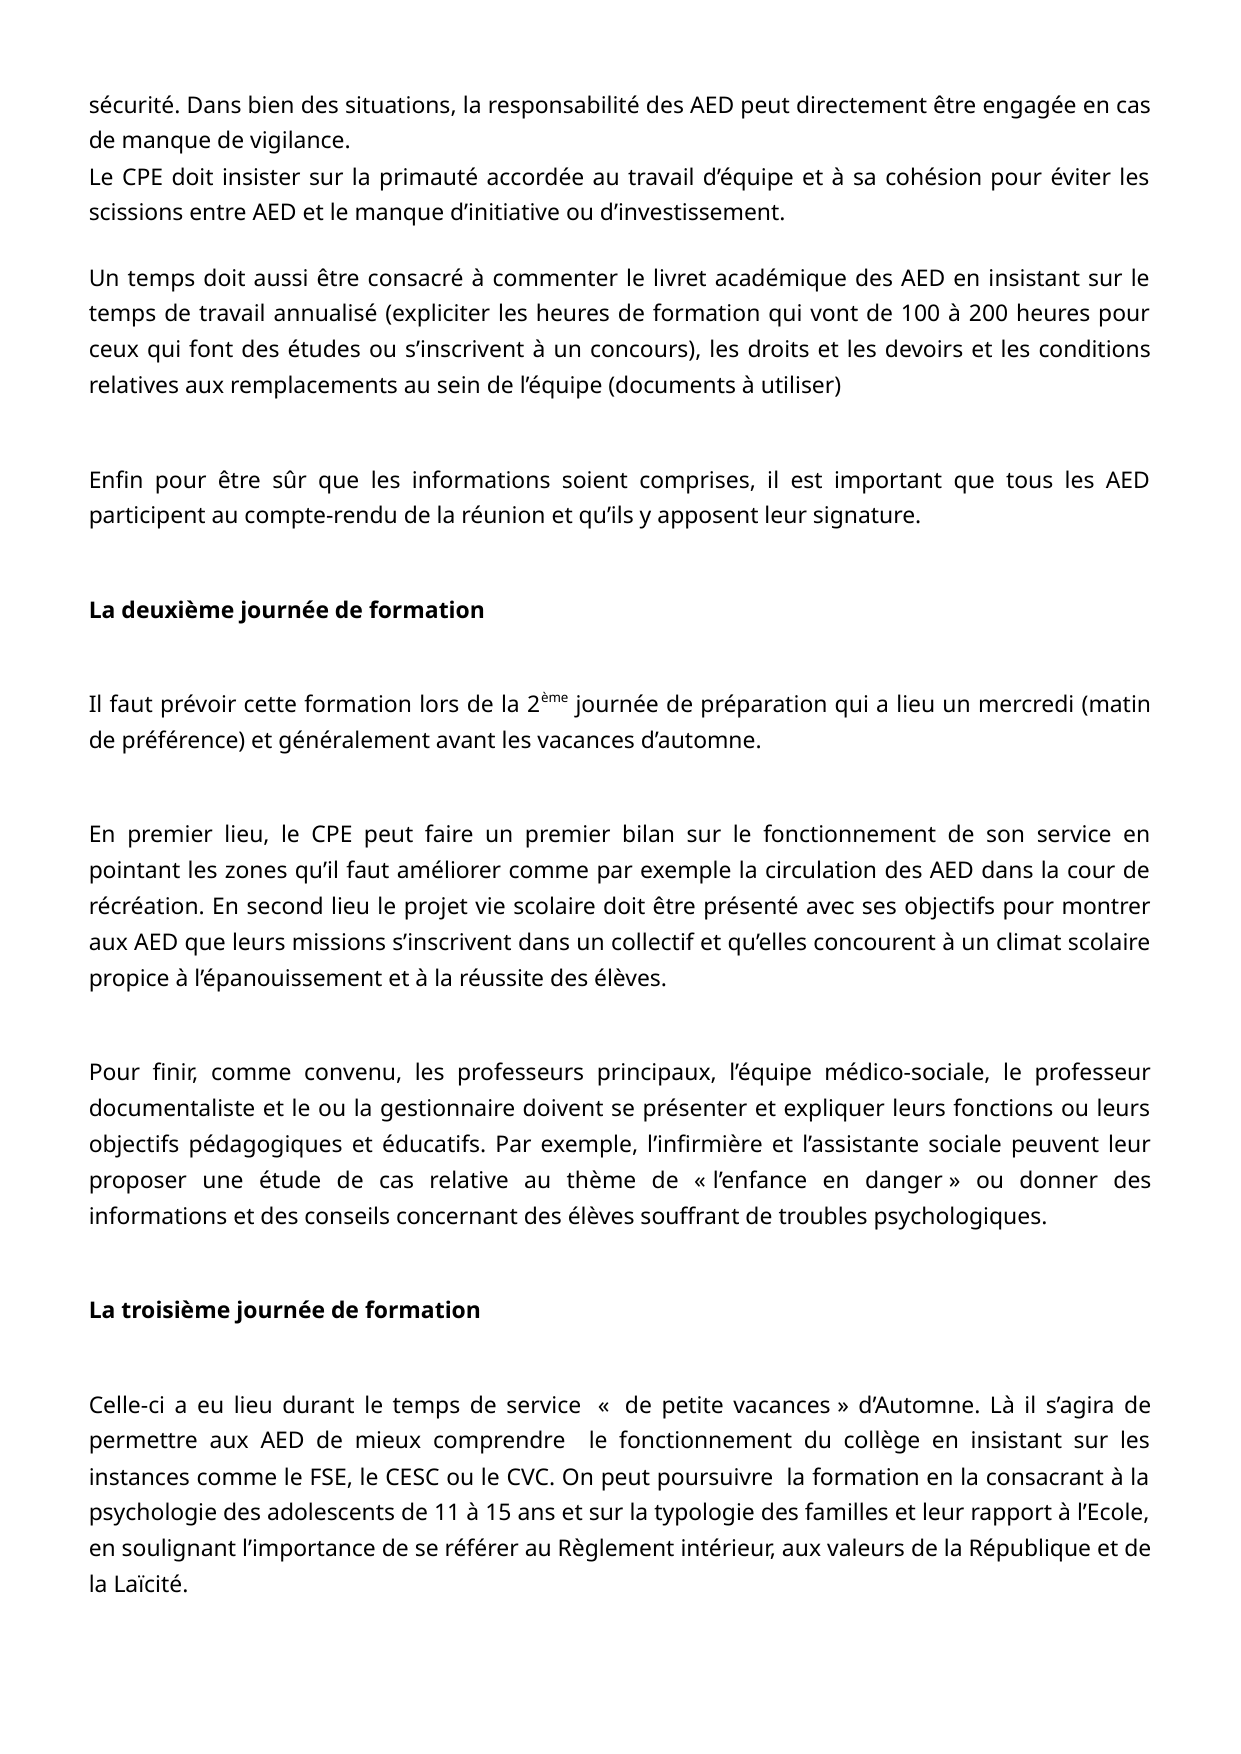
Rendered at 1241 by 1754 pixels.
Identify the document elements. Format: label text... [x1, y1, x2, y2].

text Enfin pour être sûr que les informations soient comprises, il est important que tous les AED participent au compte-rendu de la réunion et qu’ils y apposent leur signature. [88, 463, 1152, 531]
text Le CPE doit insister sur la primauté accordée au travail d’équipe et à sa cohésion pour éviter les scissions entre AED et le manque d’initiative ou d’investissement. [88, 160, 1152, 228]
text Celle-ci a eu lieu durant le temps de service « de petite vacances » d’Automne. Là il s’agira de permettre aux AED de mieux comprendre le fonctionnement du collège en insistant sur les instances comme le FSE, le CESC ou le CVC. On peut poursuivre la formation en la consacrant à la psychologie des adolescents de 11 à 15 ans et sur la typologie des familles et leur rapport à l’Ecole, en soulignant l’importance de se référer au Règlement intérieur, aux valeurs de la République et de la Laïcité. [88, 1388, 1152, 1599]
text Pour finir, comme convenu, les professeurs principaux, l’équipe médico-sociale, le professeur documentaliste et le ou la gestionnaire doivent se présenter et expliquer leurs fonctions ou leurs objectifs pédagogiques et éducatifs. Par exemple, l’infirmière et l’assistante sociale peuvent leur proposer une étude de cas relative au thème de « l’enfance en danger » ou donner des informations et des conseils concernant des élèves souffrant de troubles psychologiques. [88, 1056, 1152, 1231]
text La deuxième journée de formation [88, 594, 1152, 625]
text Un temps doit aussi être consacré à commenter le livret académique des AED en insistant sur le temps de travail annualisé (expliciter les heures de formation qui vont de 100 à 200 heures pour ceux qui font des études ou s’inscrivent à un concours), les droits et les devoirs et les conditions relatives aux remplacements au sein de l’équipe (documents à utiliser) [88, 261, 1152, 401]
text La troisième journée de formation [88, 1294, 1152, 1326]
text En premier lieu, le CPE peut faire un premier bilan sur le fonctionnement de son service en pointant les zones qu’il faut améliorer comme par exemple la circulation des AED dans la cour de récréation. En second lieu le projet vie scolaire doit être présenté avec ses objectifs pour montrer aux AED que leurs missions s’inscrivent dans un collectif et qu’elles concourent à un climat scolaire propice à l’épanouissement et à la réussite des élèves. [88, 818, 1152, 993]
text sécurité. Dans bien des situations, la responsabilité des AED peut directement être engagée en cas de manque de vigilance. [88, 88, 1152, 156]
text Il faut prévoir cette formation lors de la 2ème journée de préparation qui a lieu un mercredi (matin de préférence) et généralement avant les vacances d’automne. [88, 688, 1152, 755]
